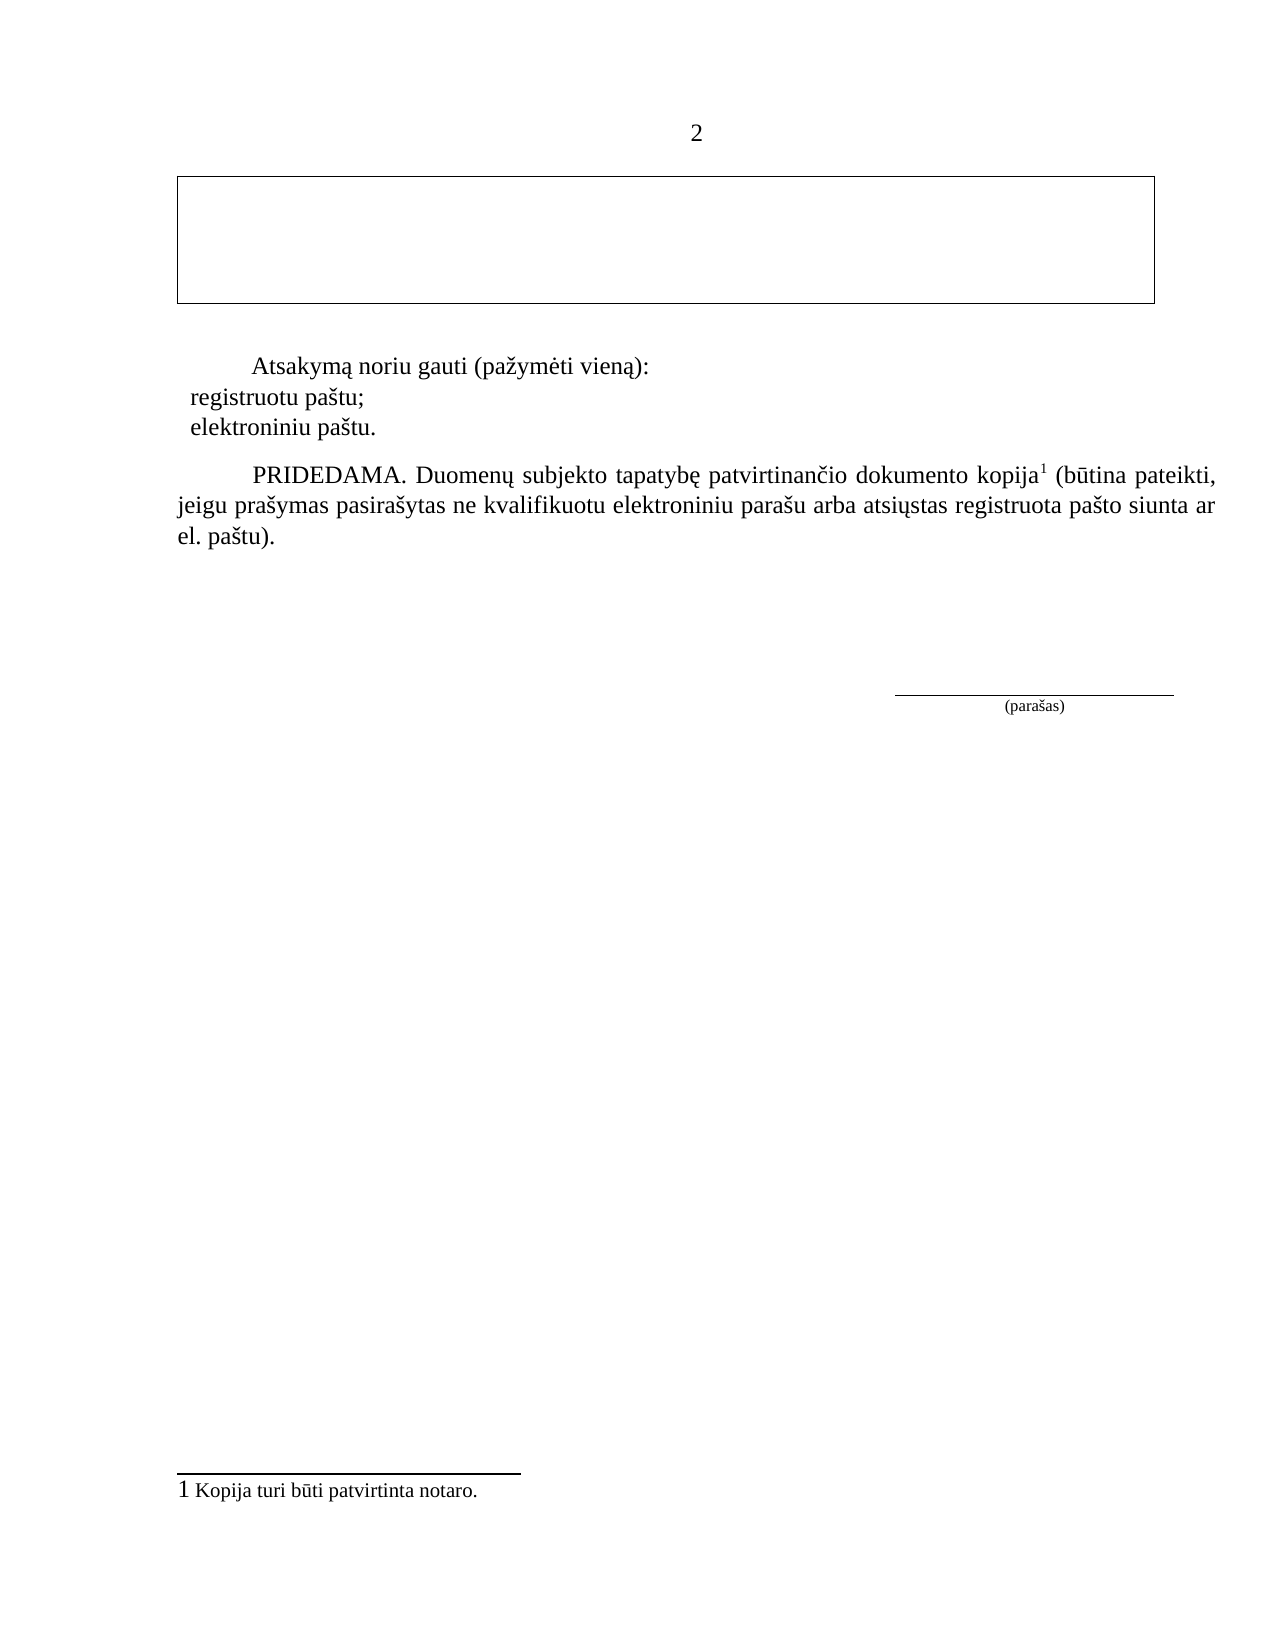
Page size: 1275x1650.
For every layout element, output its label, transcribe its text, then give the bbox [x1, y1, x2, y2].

table_cell (parašas) [895, 696, 1174, 726]
table_cell [177, 695, 895, 726]
text elektroniniu paštu. [177, 412, 1216, 441]
table_header [177, 664, 895, 694]
text Kopija turi būti patvirtinta notaro. [177, 1474, 1216, 1502]
table_header [178, 177, 1154, 302]
text registruotu paštu; [177, 382, 1216, 410]
text Atsakymą noriu gauti (pažymėti vieną): [177, 351, 1216, 380]
text PRIDEDAMA. Duomenų subjekto tapatybę patvirtinančio dokumento kopija (būtina pateikti, jeigu prašymas pasirašytas ne kvalifikuotu elektroniniu parašu arba atsiųstas registruota pašto siunta ar el. paštu). [177, 460, 1216, 550]
table_header [895, 664, 1174, 694]
